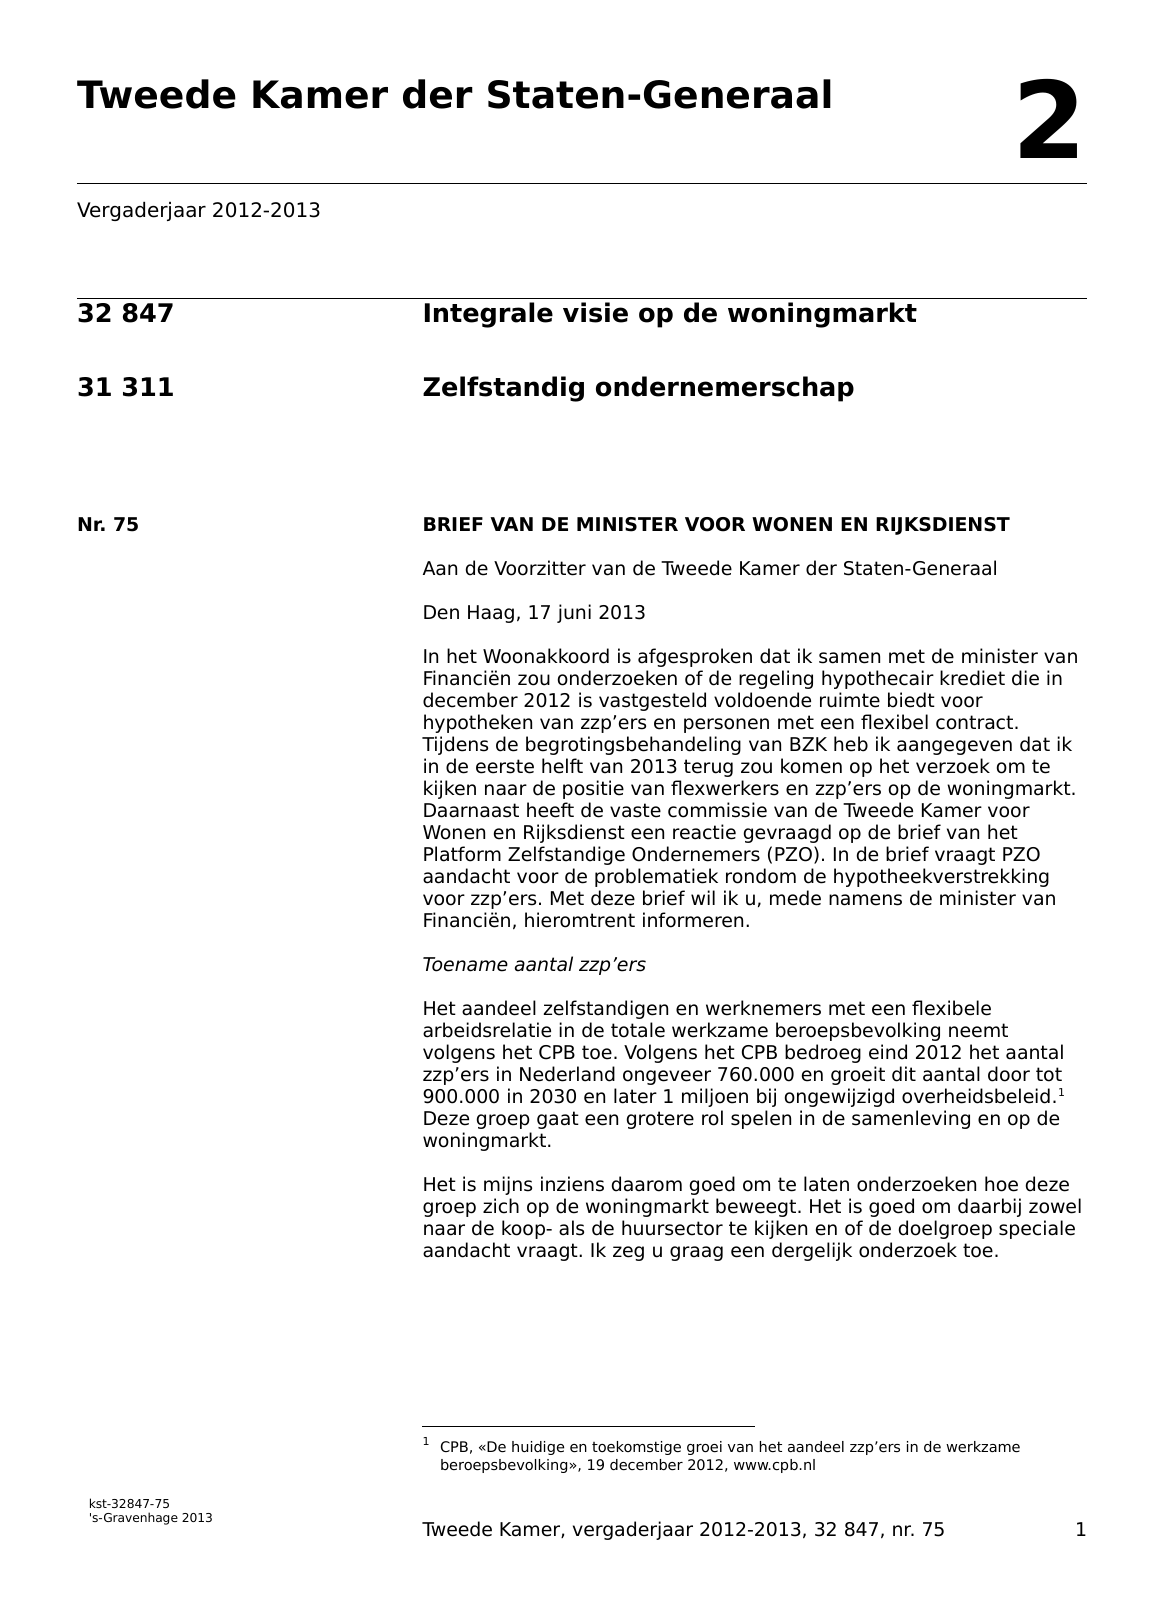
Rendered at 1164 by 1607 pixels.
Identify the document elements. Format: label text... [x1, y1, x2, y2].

text Den Haag, 17 juni 2013 [422, 602, 1087, 624]
subtitle 31 311 Zelfstandig ondernemerschap [77, 373, 1087, 403]
table_header 2 [886, 59, 1087, 183]
subtitle 32 847 Integrale visie op de woningmarkt [77, 299, 1087, 329]
text Het aandeel zelfstandigen en werknemers met een flexibele arbeidsrelatie in de totale werkzame beroepsbevolking neemt volgens het CPB toe. Volgens het CPB bedroeg eind 2012 het aantal zzp’ers in Nederland ongeveer 760.000 en groeit dit aantal door tot 900.000 in 2030 en later 1 miljoen bij ongewijzigd overheidsbeleid. Deze groep gaat een grotere rol spelen in de samenleving en op de woningmarkt. [422, 998, 1087, 1152]
table_cell Vergaderjaar 2012-2013 [77, 184, 1087, 298]
text In het Woonakkoord is afgesproken dat ik samen met de minister van Financiën zou onderzoeken of de regeling hypothecair krediet die in december 2012 is vastgesteld voldoende ruimte biedt voor hypotheken van zzp’ers en personen met een flexibel contract. Tijdens de begrotingsbehandeling van BZK heb ik aangegeven dat ik in de eerste helft van 2013 terug zou komen op het verzoek om te kijken naar de positie van flexwerkers en zzp’ers op de woningmarkt. Daarnaast heeft de vaste commissie van de Tweede Kamer voor Wonen en Rijksdienst een reactie gevraagd op de brief van het Platform Zelfstandige Ondernemers (PZO). In de brief vraagt PZO aandacht voor de problematiek rondom de hypotheekverstrekking voor zzp’ers. Met deze brief wil ik u, mede namens de minister van Financiën, hieromtrent informeren. [422, 646, 1087, 932]
text 's-Gravenhage 2013 [88, 1511, 323, 1525]
text Het is mijns inziens daarom goed om te laten onderzoeken hoe deze groep zich op de woningmarkt beweegt. Het is goed om daarbij zowel naar de koop- als de huursector te kijken en of de doelgroep speciale aandacht vraagt. Ik zeg u graag een dergelijk onderzoek toe. [422, 1174, 1087, 1262]
table_header Tweede Kamer der Staten-Generaal [77, 59, 886, 183]
text Aan de Voorzitter van de Tweede Kamer der Staten-Generaal [422, 558, 1087, 580]
subtitle Nr. 75 BRIEF VAN DE MINISTER VOOR WONEN EN RIJKSDIENST [77, 514, 1087, 536]
subtitle Toename aantal zzp’ers [422, 954, 1087, 976]
text kst-32847-75 [88, 1497, 323, 1511]
text CPB, «De huidige en toekomstige groei van het aandeel zzp’ers in de werkzame beroepsbevolking», 19 december 2012, www.cpb.nl [422, 1435, 1087, 1474]
